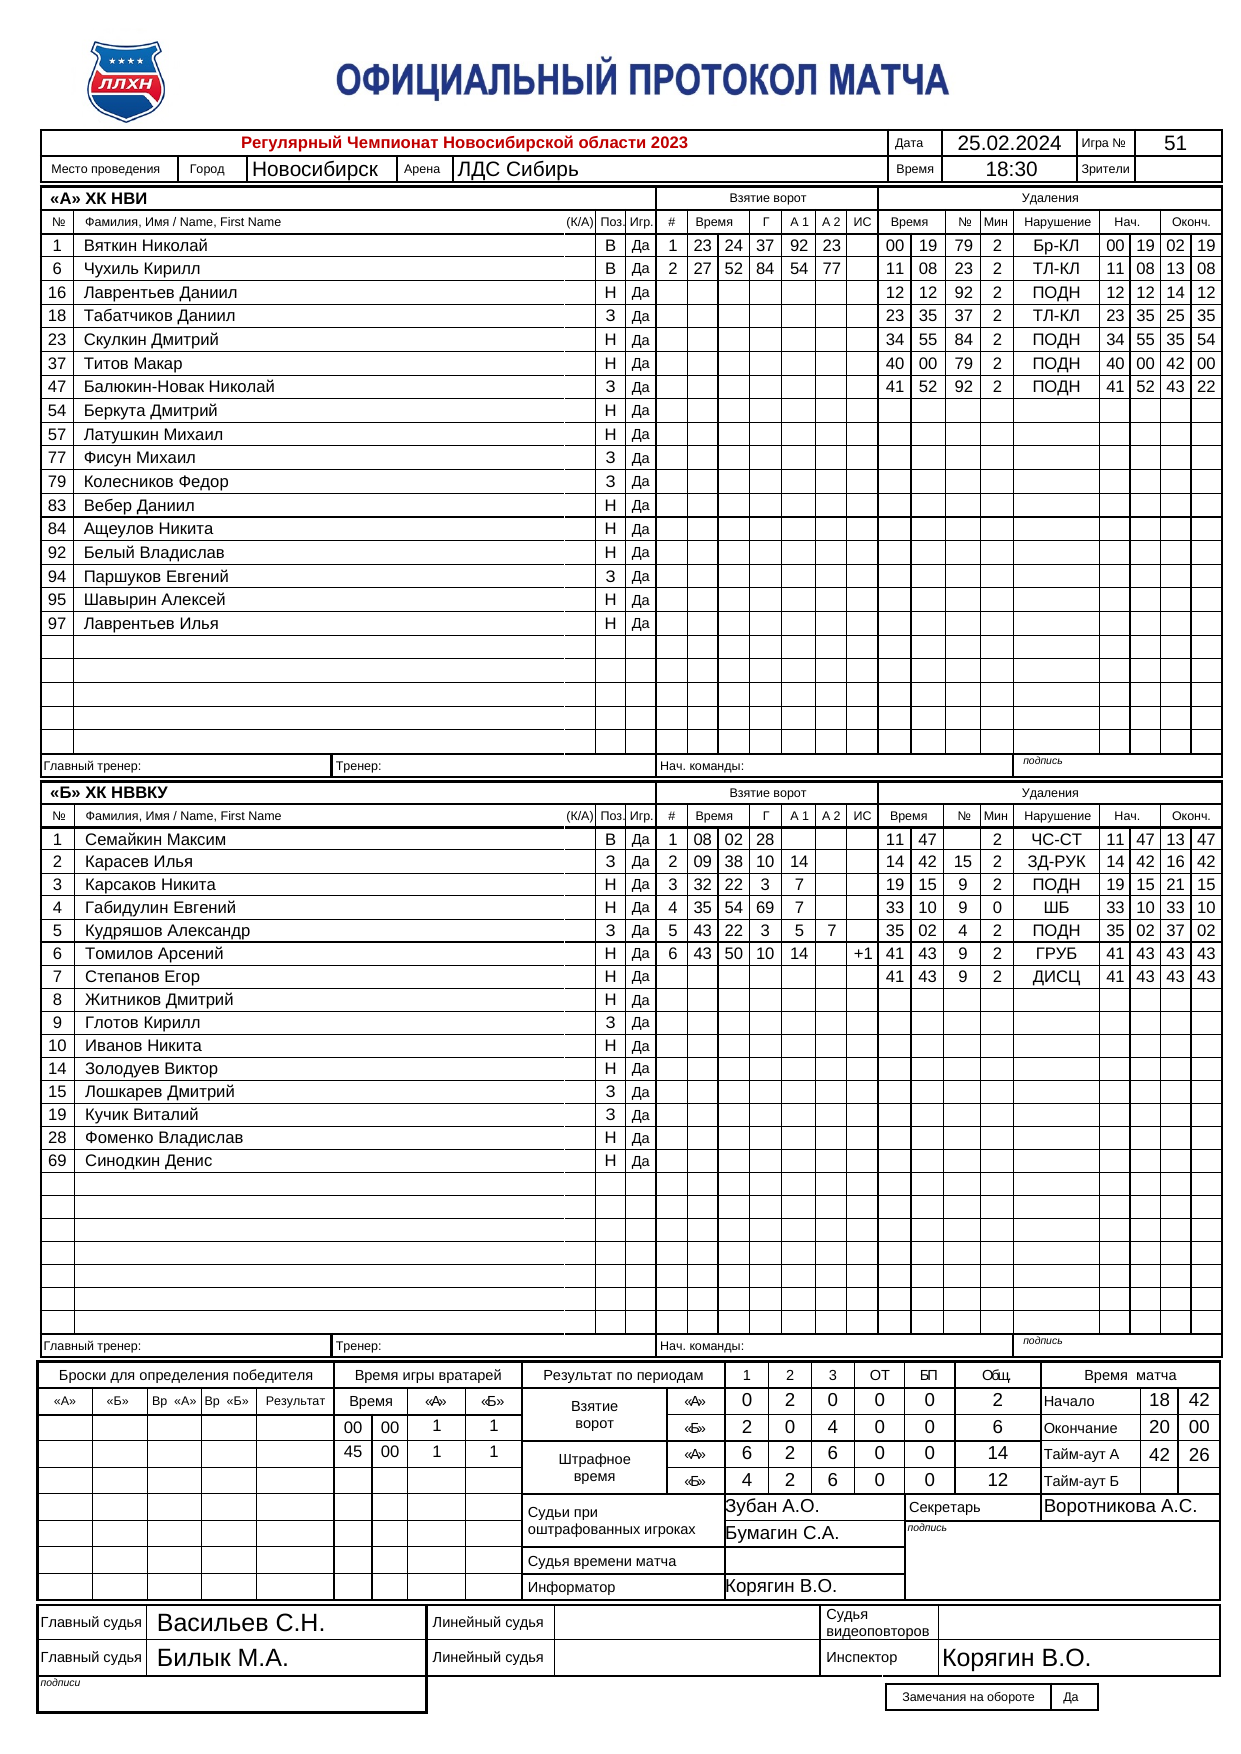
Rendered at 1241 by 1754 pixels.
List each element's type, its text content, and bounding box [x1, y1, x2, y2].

table_cell [626, 707, 655, 729]
table_cell [1192, 588, 1221, 611]
table_cell Да [626, 565, 655, 587]
table_cell [466, 1494, 521, 1520]
table_cell [750, 328, 781, 351]
table_cell Инспектор [821, 1640, 938, 1675]
table_cell 54 [42, 399, 73, 422]
table_cell подпись [906, 1522, 1219, 1599]
table_cell Глотов Кирилл [75, 1012, 564, 1033]
table_cell Н [596, 966, 625, 987]
table_cell Фамилия, Имя / Name, First Name [75, 805, 565, 826]
table_cell 14 [879, 850, 910, 872]
table_cell # [657, 805, 687, 826]
table_cell [1131, 1035, 1160, 1057]
table_cell [944, 1242, 980, 1264]
table_cell [782, 1104, 815, 1126]
table_cell [688, 1219, 717, 1241]
table_cell [688, 305, 717, 327]
table_cell Бумагин С.А. [726, 1521, 904, 1546]
table_cell 54 [719, 896, 749, 918]
table_cell [816, 1012, 846, 1033]
table_cell [42, 1242, 74, 1264]
table_cell [847, 446, 877, 469]
table_cell [847, 423, 877, 445]
table_cell [750, 541, 781, 564]
table_cell [1192, 446, 1221, 469]
table_header 3 [812, 1363, 854, 1387]
table_cell Н [596, 494, 625, 516]
table_cell 0 [905, 1442, 954, 1467]
table_cell «Б» [668, 1415, 724, 1440]
table_cell [719, 541, 749, 564]
table_cell [1014, 1035, 1099, 1057]
table_cell [626, 1242, 655, 1264]
table_cell 34 [879, 328, 910, 351]
table_cell [657, 1196, 687, 1218]
table_cell 0 [769, 1415, 811, 1440]
table_cell 13 [1161, 829, 1190, 849]
table_cell Да [626, 446, 655, 469]
table_cell [75, 1288, 564, 1310]
table_cell [1100, 1311, 1129, 1333]
table_cell Линейный судья [428, 1606, 554, 1639]
table_cell [847, 1012, 877, 1033]
table_cell [1014, 1127, 1099, 1149]
table_cell [335, 1494, 371, 1520]
table_cell [981, 1311, 1013, 1333]
table_cell 6 [42, 257, 73, 280]
table_cell 95 [42, 588, 73, 611]
table_cell 15 [1192, 874, 1221, 895]
table_cell [1192, 989, 1221, 1011]
table_cell [847, 399, 877, 422]
table_cell [782, 1288, 815, 1310]
table_cell Вр «А» [148, 1389, 201, 1413]
table_cell [912, 470, 945, 493]
table_cell [74, 707, 564, 729]
table_cell [1014, 1081, 1099, 1103]
table_cell 6 [812, 1442, 854, 1467]
table_cell [981, 1265, 1013, 1287]
table_cell [1192, 470, 1221, 493]
table_cell [912, 1242, 943, 1264]
table_cell [847, 612, 877, 634]
table_cell Главный тренер: [42, 1335, 330, 1356]
table_cell [1014, 446, 1099, 469]
table_cell 28 [42, 1127, 74, 1149]
table_cell [912, 1150, 943, 1172]
table_cell [1131, 1104, 1160, 1126]
table_cell [750, 1035, 781, 1057]
table_cell [565, 730, 595, 753]
table_cell ПОДН [1014, 281, 1099, 303]
table_cell [944, 1081, 980, 1103]
table_cell 55 [1131, 328, 1160, 351]
table_cell [1014, 1150, 1099, 1172]
table_cell [816, 1173, 846, 1195]
table_cell Да [626, 966, 655, 987]
table_cell Да [626, 612, 655, 634]
table_cell ЗД-РУК [1014, 850, 1099, 872]
table_cell [750, 1311, 781, 1333]
table_cell 41 [1100, 966, 1129, 987]
table_cell 1 [408, 1416, 465, 1440]
table_cell [782, 612, 815, 634]
table_cell [981, 494, 1013, 516]
table_cell [1014, 659, 1099, 682]
table_cell [719, 423, 749, 445]
table_cell [657, 1311, 687, 1333]
table_cell [565, 659, 595, 682]
table_cell [565, 1127, 595, 1149]
table_cell [565, 1242, 595, 1264]
table_cell [816, 989, 846, 1011]
table_cell [39, 1547, 92, 1573]
table_cell [657, 730, 687, 753]
table_cell [1099, 1682, 1220, 1711]
table_cell Нач. [1100, 211, 1160, 233]
table_cell Н [596, 943, 625, 964]
table_cell [596, 636, 625, 658]
table_cell Поз. [596, 805, 625, 826]
table_cell [1136, 157, 1221, 181]
table_cell 2 [981, 235, 1013, 256]
table_cell [42, 1219, 74, 1241]
table_cell [750, 399, 781, 422]
table_cell [565, 1173, 595, 1195]
table_cell [879, 1127, 910, 1149]
table_cell 35 [1161, 328, 1190, 351]
table_cell [657, 588, 687, 611]
table_cell [688, 1127, 717, 1149]
table_cell Н [596, 874, 625, 895]
table_cell 5 [42, 920, 74, 941]
table_cell [1131, 1127, 1160, 1149]
table_cell 1 [657, 235, 687, 256]
table_cell [981, 470, 1013, 493]
table_cell 41 [879, 966, 910, 987]
table_cell [847, 352, 877, 374]
table_cell [657, 1035, 687, 1057]
table_cell [74, 683, 564, 706]
table_cell [944, 1104, 980, 1126]
table_cell 55 [912, 328, 945, 351]
table_cell 00 [1131, 352, 1160, 374]
table_cell [879, 470, 910, 493]
table_cell [719, 1288, 749, 1310]
table_cell 42 [912, 850, 943, 872]
table_cell [657, 518, 687, 540]
table_cell [912, 1081, 943, 1103]
table_cell 35 [688, 896, 717, 918]
table_cell [1131, 494, 1160, 516]
table_cell 94 [42, 565, 73, 587]
table_cell 23 [1100, 305, 1129, 327]
table_cell ЛДС Сибирь [454, 157, 887, 181]
table_cell [912, 1012, 943, 1033]
table_cell [42, 730, 73, 753]
table_cell Габидулин Евгений [75, 896, 564, 918]
table_cell 40 [879, 352, 910, 374]
table_cell (К/А) [565, 211, 595, 233]
table_cell [39, 1494, 92, 1520]
table_cell [688, 966, 717, 987]
table_cell [257, 1468, 333, 1493]
table_cell Н [596, 1058, 625, 1079]
table_cell [782, 730, 815, 753]
table_cell [750, 1196, 781, 1218]
table_cell Взятие ворот [523, 1389, 666, 1440]
table_cell 08 [1192, 257, 1221, 280]
table_cell # [657, 211, 687, 233]
table_cell 10 [1131, 896, 1160, 918]
table_cell 2 [981, 966, 1013, 987]
table_cell № [42, 211, 73, 233]
table_cell 47 [912, 829, 943, 849]
table_cell [912, 1196, 943, 1218]
table_cell Зубан А.О. [726, 1495, 904, 1520]
table_cell [847, 989, 877, 1011]
table_cell 2 [981, 850, 1013, 872]
table_cell 08 [912, 257, 945, 280]
table_cell [719, 989, 749, 1011]
table_cell [657, 1104, 687, 1126]
table_cell 84 [750, 257, 781, 280]
table_cell [1100, 399, 1129, 422]
table_cell [1131, 683, 1160, 706]
table_cell 69 [750, 896, 781, 918]
table_cell [750, 494, 781, 516]
table_cell 10 [912, 896, 943, 918]
table_cell [148, 1547, 201, 1573]
table_cell В [596, 257, 625, 280]
table_cell [555, 1606, 819, 1639]
table_cell [657, 1081, 687, 1103]
table_cell [1100, 423, 1129, 445]
table_cell 2 [981, 305, 1013, 327]
table_cell [1131, 1081, 1160, 1103]
table_cell Да [626, 376, 655, 398]
table_cell [688, 1196, 717, 1218]
table_cell [596, 659, 625, 682]
table_cell [782, 399, 815, 422]
table_cell [782, 518, 815, 540]
table_cell [719, 1150, 749, 1172]
table_cell [879, 565, 910, 587]
table_cell [1192, 1196, 1221, 1218]
table_cell [626, 636, 655, 658]
table_cell [202, 1468, 256, 1493]
table_cell [657, 636, 687, 658]
table_cell [782, 1173, 815, 1195]
table_cell [981, 1196, 1013, 1218]
table_cell [944, 1127, 980, 1149]
table_cell 10 [750, 850, 781, 872]
table_cell 42 [1179, 1389, 1219, 1413]
table_cell [981, 989, 1013, 1011]
table_cell Да [626, 328, 655, 351]
table_cell 33 [1100, 896, 1129, 918]
table_cell [847, 659, 877, 682]
table_cell [879, 518, 910, 540]
table_cell [1131, 730, 1160, 753]
table_cell [1100, 659, 1129, 682]
table_cell 35 [1192, 305, 1221, 327]
table_cell Корягин В.О. [726, 1575, 904, 1599]
table_cell Лаврентьев Даниил [74, 281, 564, 303]
table_cell 52 [719, 257, 749, 280]
table_header 51 [1136, 131, 1221, 155]
table_cell Игр. [626, 211, 655, 233]
table_header БП [905, 1363, 954, 1387]
table_cell [1100, 470, 1129, 493]
table_cell [719, 588, 749, 611]
table_cell 40 [1100, 352, 1129, 374]
table_cell [750, 730, 781, 753]
table_cell [408, 1468, 465, 1493]
table_cell 4 [657, 896, 687, 918]
table_cell [1192, 1288, 1221, 1310]
table_cell [719, 1196, 749, 1218]
table_cell [981, 565, 1013, 587]
table_cell Тайм-аут А [1042, 1441, 1140, 1467]
table_cell Начало [1042, 1389, 1140, 1413]
table_cell Окончание [1042, 1415, 1140, 1440]
table_cell [1100, 1081, 1129, 1103]
table_cell [688, 1173, 717, 1195]
table_cell [1161, 989, 1190, 1011]
table_cell 09 [688, 850, 717, 872]
table_cell Мин [981, 211, 1013, 233]
table_cell [565, 1104, 595, 1126]
table_cell [596, 1196, 625, 1218]
table_cell [981, 730, 1013, 753]
table_cell ДИСЦ [1014, 966, 1099, 987]
table_cell 9 [944, 874, 980, 895]
table_cell [750, 565, 781, 587]
table_cell З [596, 850, 625, 872]
table_cell [879, 1288, 910, 1310]
table_cell [1131, 541, 1160, 564]
table_cell Да [626, 352, 655, 374]
table_cell [719, 1035, 749, 1057]
table_cell 12 [1100, 281, 1129, 303]
table_cell 42 [1131, 850, 1160, 872]
table_cell [782, 305, 815, 327]
table_cell [912, 399, 945, 422]
table_cell [816, 1127, 846, 1149]
table_cell 2 [769, 1442, 811, 1467]
table_cell [782, 376, 815, 398]
table_cell Житников Дмитрий [75, 989, 564, 1011]
table_cell [1100, 1127, 1129, 1149]
table_cell [912, 588, 945, 611]
table_cell [39, 1574, 92, 1599]
table_cell [688, 1081, 717, 1103]
table_cell 77 [816, 257, 846, 280]
table_cell [816, 423, 846, 445]
table_cell [847, 470, 877, 493]
table_cell «Б» [668, 1468, 724, 1493]
table_cell ИС [847, 211, 877, 233]
table_cell [1161, 1150, 1190, 1172]
table_cell [93, 1574, 147, 1599]
table_cell [847, 376, 877, 398]
table_cell [688, 423, 717, 445]
table_cell 27 [688, 257, 717, 280]
table_cell А 2 [816, 211, 846, 233]
table_cell Время [879, 805, 943, 826]
table_cell [565, 470, 595, 493]
table_cell [816, 1242, 846, 1264]
table_cell [408, 1547, 465, 1573]
table_cell 54 [1192, 328, 1221, 351]
table_cell 0 [905, 1389, 954, 1413]
table_cell [202, 1441, 256, 1467]
table_cell [565, 281, 595, 303]
table_cell [719, 612, 749, 634]
table_cell [719, 328, 749, 351]
table_cell [782, 328, 815, 351]
table_cell 5 [657, 920, 687, 941]
table_cell 2 [726, 1415, 768, 1440]
table_header Результат по периодам [523, 1363, 724, 1387]
table_cell 12 [912, 281, 945, 303]
table_cell 18:30 [943, 157, 1076, 181]
table_cell 35 [879, 920, 910, 941]
table_cell 2 [769, 1389, 811, 1413]
table_cell [847, 850, 877, 872]
table_cell [782, 1127, 815, 1149]
table_cell З [596, 470, 625, 493]
table_cell [1014, 1311, 1099, 1333]
table_cell [719, 399, 749, 422]
table_cell [373, 1547, 407, 1573]
table_cell [719, 683, 749, 706]
table_cell [1100, 1196, 1129, 1218]
table_cell [912, 541, 945, 564]
table_cell [816, 612, 846, 634]
table_cell 00 [373, 1441, 407, 1467]
table_cell 43 [1161, 943, 1190, 964]
table_cell [782, 989, 815, 1011]
table_cell 42 [1141, 1441, 1177, 1467]
table_cell 2 [657, 850, 687, 872]
table_cell Н [596, 1035, 625, 1057]
table_cell 45 [335, 1441, 371, 1467]
table_cell [879, 1173, 910, 1195]
table_cell [879, 1150, 910, 1172]
table_cell [466, 1574, 521, 1599]
table_cell [946, 659, 980, 682]
table_cell [912, 423, 945, 445]
table_cell [565, 683, 595, 706]
table_cell № [946, 211, 980, 233]
table_cell [879, 541, 910, 564]
table_cell 54 [782, 257, 815, 280]
table_cell [879, 1311, 910, 1333]
table_cell [42, 1311, 74, 1333]
table_cell [750, 1012, 781, 1033]
table_cell [750, 1058, 781, 1079]
table_cell [879, 494, 910, 516]
table_cell [565, 235, 595, 256]
table_cell 08 [688, 829, 717, 849]
table_cell [1192, 494, 1221, 516]
table_cell [981, 423, 1013, 445]
table_cell «Б» [93, 1389, 147, 1413]
table_cell 50 [719, 943, 749, 964]
table_cell [335, 1574, 371, 1599]
table_cell Секретарь [906, 1495, 1040, 1520]
table_cell 16 [1161, 850, 1190, 872]
table_cell 4 [726, 1468, 768, 1493]
table_cell подпись [1014, 1335, 1221, 1356]
table_cell № [42, 805, 74, 826]
table_cell [946, 707, 980, 729]
table_cell 28 [750, 829, 781, 849]
table_cell [1131, 707, 1160, 729]
table_cell [1014, 494, 1099, 516]
table_cell [944, 1288, 980, 1310]
table_cell [1100, 1265, 1129, 1287]
table_cell [879, 636, 910, 658]
table_cell [688, 730, 717, 753]
table_cell [847, 1035, 877, 1057]
table_header ОТ [855, 1363, 904, 1387]
table_cell [657, 1265, 687, 1287]
table_cell [782, 707, 815, 729]
table_cell [946, 612, 980, 634]
table_cell [373, 1574, 407, 1599]
table_cell [946, 565, 980, 587]
table_cell [565, 1058, 595, 1079]
table_cell 23 [816, 235, 846, 256]
table_cell Да [626, 235, 655, 256]
table_cell Лошкарев Дмитрий [75, 1081, 564, 1103]
table_cell Воротникова А.С. [1042, 1495, 1219, 1520]
table_cell [75, 1311, 564, 1333]
table_cell [981, 1242, 1013, 1264]
table_cell [946, 588, 980, 611]
table_cell Линейный судья [428, 1640, 554, 1675]
table_cell 02 [719, 829, 749, 849]
table_cell Белый Владислав [74, 541, 564, 564]
table_cell Главный судья [39, 1640, 146, 1675]
table_cell [719, 470, 749, 493]
table_cell [816, 1288, 846, 1310]
table_cell [847, 636, 877, 658]
table_cell [1192, 541, 1221, 564]
table_cell Да [626, 423, 655, 445]
table_cell В [596, 829, 625, 849]
table_cell [879, 1012, 910, 1033]
table_cell 38 [719, 850, 749, 872]
table_cell [816, 1265, 846, 1287]
table_cell [688, 1265, 717, 1287]
table_cell [879, 1104, 910, 1126]
table_cell Чухиль Кирилл [74, 257, 564, 280]
table_cell 2 [981, 943, 1013, 964]
table_cell 2 [42, 850, 74, 872]
table_cell 84 [946, 328, 980, 351]
table_cell 1 [42, 235, 73, 256]
table_cell Вяткин Николай [74, 235, 564, 256]
table_cell 15 [42, 1081, 74, 1103]
table_cell [750, 1081, 781, 1103]
table_cell [782, 1196, 815, 1218]
table_cell [750, 518, 781, 540]
table_cell [782, 470, 815, 493]
table_header Взятие ворот [657, 783, 877, 803]
table_cell [981, 446, 1013, 469]
table_cell [1131, 470, 1160, 493]
table_cell Да [626, 281, 655, 303]
table_cell 2 [981, 352, 1013, 374]
table_cell [688, 659, 717, 682]
table_cell [1161, 470, 1190, 493]
table_cell [944, 1311, 980, 1333]
table_cell [688, 1311, 717, 1333]
table_cell З [596, 565, 625, 587]
table_cell [1014, 541, 1099, 564]
table_cell [75, 1196, 564, 1218]
table_cell Н [596, 588, 625, 611]
table_cell Титов Макар [74, 352, 564, 374]
table_cell 19 [879, 874, 910, 895]
table_cell [1131, 1196, 1160, 1218]
table_cell [626, 659, 655, 682]
table_cell [657, 565, 687, 587]
table_cell Тренер: [333, 755, 655, 776]
table_cell [912, 989, 943, 1011]
table_header 25.02.2024 [943, 131, 1076, 155]
table_cell Да [626, 470, 655, 493]
table_cell Фисун Михаил [74, 446, 564, 469]
table_cell 7 [42, 966, 74, 987]
table_cell [565, 305, 595, 327]
table_cell [1014, 1265, 1099, 1287]
table_cell [1161, 588, 1190, 611]
table_cell [1161, 612, 1190, 634]
table_cell [1161, 1242, 1190, 1264]
table_cell 79 [42, 470, 73, 493]
table_cell 22 [719, 874, 749, 895]
table_cell [782, 541, 815, 564]
table_cell [1192, 1035, 1221, 1057]
table_cell [596, 730, 625, 753]
table_cell [816, 683, 846, 706]
table_cell [816, 659, 846, 682]
table_cell «А» [408, 1389, 465, 1413]
table_cell [93, 1416, 147, 1440]
table_cell 00 [373, 1416, 407, 1440]
table_cell [1014, 518, 1099, 540]
table_cell 6 [42, 943, 74, 964]
table_cell [1131, 1219, 1160, 1241]
table_cell [1100, 989, 1129, 1011]
table_cell Кучик Виталий [75, 1104, 564, 1126]
table_cell 35 [912, 305, 945, 327]
table_cell [750, 352, 781, 374]
table_cell (К/А) [565, 805, 595, 826]
table_cell [657, 1219, 687, 1241]
table_header Взятие ворот [657, 188, 877, 209]
table_cell А 1 [782, 805, 815, 826]
table_cell [782, 446, 815, 469]
table_cell [879, 1219, 910, 1241]
table_cell [1161, 636, 1190, 658]
table_cell [719, 376, 749, 398]
table_cell [879, 1058, 910, 1079]
table_cell [688, 328, 717, 351]
table_cell Синодкин Денис [75, 1150, 564, 1172]
table_cell [879, 1081, 910, 1103]
table_cell 37 [1161, 920, 1190, 941]
table_cell [1100, 565, 1129, 587]
table_cell [657, 683, 687, 706]
table_cell [257, 1441, 333, 1467]
table_cell [1131, 423, 1160, 445]
table_cell [816, 1196, 846, 1218]
table_cell Главный судья [39, 1606, 146, 1639]
table_cell [657, 1127, 687, 1149]
table_cell +1 [847, 943, 877, 964]
table_cell Шавырин Алексей [74, 588, 564, 611]
table_cell [719, 518, 749, 540]
table_cell [1161, 518, 1190, 540]
table_cell Латушкин Михаил [74, 423, 564, 445]
table_cell [466, 1521, 521, 1546]
table_cell [750, 1242, 781, 1264]
table_cell Да [626, 850, 655, 872]
table_cell Место проведения [42, 157, 177, 181]
table_cell [847, 874, 877, 895]
table_cell [879, 588, 910, 611]
table_cell [719, 1058, 749, 1079]
table_cell [42, 683, 73, 706]
table_cell [981, 1012, 1013, 1033]
table_cell [847, 1288, 877, 1310]
table_cell Игр. [626, 805, 655, 826]
table_cell [912, 1288, 943, 1310]
table_cell [1100, 541, 1129, 564]
table_cell [408, 1494, 465, 1520]
table_cell [1100, 1058, 1129, 1079]
table_cell [657, 989, 687, 1011]
table_cell [1131, 1012, 1160, 1033]
table_cell [657, 966, 687, 987]
table_cell З [596, 446, 625, 469]
table_cell 2 [981, 328, 1013, 351]
table_cell Арена [398, 157, 452, 181]
table_cell [946, 636, 980, 658]
table_cell З [596, 920, 625, 941]
table_cell [1161, 565, 1190, 587]
table_cell Время [879, 211, 945, 233]
table_cell [847, 588, 877, 611]
table_cell [1131, 399, 1160, 422]
table_cell Информатор [523, 1575, 724, 1599]
table_cell 69 [42, 1150, 74, 1172]
table_cell [879, 683, 910, 706]
table_cell 41 [1100, 376, 1129, 398]
table_cell [1179, 1468, 1219, 1493]
table_cell [428, 1677, 882, 1711]
table_cell [1100, 730, 1129, 753]
table_cell Н [596, 1150, 625, 1172]
table_cell Да [626, 874, 655, 895]
table_cell [1192, 1104, 1221, 1126]
table_cell [1192, 707, 1221, 729]
table_cell [847, 1127, 877, 1149]
table_cell Билык М.А. [147, 1640, 425, 1675]
table_cell [565, 1012, 595, 1033]
table_cell 0 [855, 1442, 904, 1467]
table_cell 02 [1161, 235, 1190, 256]
table_cell [782, 281, 815, 303]
table_cell [657, 399, 687, 422]
table_cell 4 [944, 920, 980, 941]
table_cell 22 [719, 920, 749, 941]
table_cell ПОДН [1014, 920, 1099, 941]
table_cell [688, 352, 717, 374]
table_cell [847, 235, 877, 256]
table_cell [946, 446, 980, 469]
table_cell [75, 1242, 564, 1264]
table_cell [1161, 730, 1190, 753]
table_cell 92 [946, 281, 980, 303]
table_cell [1131, 1288, 1160, 1310]
table_cell [335, 1521, 371, 1546]
table_cell 0 [855, 1468, 904, 1493]
table_cell 97 [42, 612, 73, 634]
table_cell 00 [1179, 1415, 1219, 1440]
table_cell [847, 1058, 877, 1079]
table_cell 00 [1100, 235, 1129, 256]
table_cell [816, 1035, 846, 1057]
table_cell [719, 659, 749, 682]
table_cell [1192, 612, 1221, 634]
table_cell [1161, 1219, 1190, 1241]
table_cell [1131, 1150, 1160, 1172]
table_cell 19 [912, 235, 945, 256]
table_cell [912, 1265, 943, 1287]
table_cell З [596, 376, 625, 398]
table_cell Да [626, 1081, 655, 1103]
table_cell Нач. [1100, 805, 1160, 826]
table_cell 23 [946, 257, 980, 280]
table_cell [847, 1104, 877, 1126]
table_cell [1192, 1012, 1221, 1033]
table_cell [1161, 494, 1190, 516]
table_cell [981, 588, 1013, 611]
table_cell [847, 1173, 877, 1195]
table_cell [688, 1035, 717, 1057]
table_cell [688, 588, 717, 611]
table_cell З [596, 305, 625, 327]
table_cell [1100, 1104, 1129, 1126]
table_cell [1100, 1219, 1129, 1241]
table_cell [782, 1219, 815, 1241]
table_cell [1014, 989, 1099, 1011]
table_cell 9 [944, 966, 980, 987]
table_cell [719, 1242, 749, 1264]
table_cell [782, 588, 815, 611]
table_cell [565, 874, 595, 895]
table_cell [1131, 446, 1160, 469]
table_cell [626, 1288, 655, 1310]
table_cell [657, 1012, 687, 1033]
table_cell [565, 352, 595, 374]
table_cell [816, 565, 846, 587]
table_cell [1131, 1173, 1160, 1195]
table_cell [912, 1058, 943, 1079]
table_cell [816, 352, 846, 374]
table_cell 19 [1192, 235, 1221, 256]
table_cell [596, 707, 625, 729]
table_cell [946, 518, 980, 540]
table_cell [626, 1219, 655, 1241]
table_cell [847, 920, 877, 941]
table_cell [1014, 1104, 1099, 1126]
picture [5, 28, 1179, 129]
table_cell [816, 399, 846, 422]
table_cell [719, 1173, 749, 1195]
table_cell [981, 1058, 1013, 1079]
table_cell [1100, 1150, 1129, 1172]
table_cell ГРУБ [1014, 943, 1099, 964]
table_cell [1192, 1242, 1221, 1264]
table_cell [688, 541, 717, 564]
table_cell 4 [812, 1415, 854, 1440]
table_cell [879, 1242, 910, 1264]
table_cell [1100, 683, 1129, 706]
table_cell Судьи при оштрафованных игроках [523, 1495, 724, 1546]
table_cell [1161, 1173, 1190, 1195]
table_cell [782, 683, 815, 706]
table_cell [1100, 1035, 1129, 1057]
table_cell [1014, 1012, 1099, 1033]
table_cell [981, 541, 1013, 564]
table_cell [782, 1265, 815, 1287]
table_cell [912, 730, 945, 753]
table_cell [257, 1547, 333, 1573]
table_cell [944, 1265, 980, 1287]
table_cell [657, 305, 687, 327]
table_cell [373, 1494, 407, 1520]
table_cell [565, 257, 595, 280]
table_cell [148, 1521, 201, 1546]
table_cell Н [596, 399, 625, 422]
table_cell З [596, 1081, 625, 1103]
table_cell [93, 1547, 147, 1573]
table_cell 00 [335, 1416, 371, 1440]
table_cell 2 [981, 281, 1013, 303]
table_cell [75, 1173, 564, 1195]
table_cell Время [889, 157, 941, 181]
table_cell 00 [879, 235, 910, 256]
table_cell Да [626, 1104, 655, 1126]
table_cell [466, 1468, 521, 1493]
table_cell 35 [1100, 920, 1129, 941]
table_cell 0 [855, 1415, 904, 1440]
table_cell [335, 1547, 371, 1573]
table_cell [1161, 1311, 1190, 1333]
table_cell [1192, 1127, 1221, 1149]
table_cell [847, 565, 877, 587]
table_cell [939, 1606, 1219, 1639]
table_cell [981, 399, 1013, 422]
table_cell [816, 328, 846, 351]
table_cell Да [626, 1035, 655, 1057]
table_cell [847, 1081, 877, 1103]
table_cell 8 [42, 989, 74, 1011]
table_cell 34 [1100, 328, 1129, 351]
table_cell [565, 850, 595, 872]
table_cell [944, 1219, 980, 1241]
table_cell [816, 1150, 846, 1172]
table_cell [596, 1242, 625, 1264]
table_cell [42, 1288, 74, 1310]
table_cell ПОДН [1014, 874, 1099, 895]
table_cell [847, 1311, 877, 1333]
table_cell 9 [944, 943, 980, 964]
table_cell [847, 281, 877, 303]
table_cell 1 [466, 1441, 521, 1467]
table_cell [1131, 565, 1160, 587]
table_cell [373, 1521, 407, 1546]
table_cell ЧС-СТ [1014, 829, 1099, 849]
table_cell [750, 659, 781, 682]
table_cell [565, 1081, 595, 1103]
table_cell 1 [408, 1441, 465, 1467]
table_cell 15 [912, 874, 943, 895]
table_cell [657, 1058, 687, 1079]
table_cell 43 [1131, 966, 1160, 987]
table_cell 0 [855, 1389, 904, 1413]
table_cell [657, 494, 687, 516]
table_cell 42 [1192, 850, 1221, 872]
table_cell [912, 707, 945, 729]
table_cell Оконч. [1161, 805, 1221, 826]
table_cell Фамилия, Имя / Name, First Name [74, 211, 565, 233]
table_cell [335, 1468, 371, 1493]
table_cell [816, 494, 846, 516]
table_cell [981, 1173, 1013, 1195]
table_cell [74, 659, 564, 682]
table_cell 77 [42, 446, 73, 469]
table_cell [1131, 1242, 1160, 1264]
table_header Удаления [879, 783, 1221, 803]
table_cell 2 [657, 257, 687, 280]
table_header Удаления [879, 188, 1221, 209]
table_cell [148, 1574, 201, 1599]
table_cell [719, 1012, 749, 1033]
table_cell [946, 730, 980, 753]
table_header 1 [726, 1363, 768, 1387]
table_cell [1131, 518, 1160, 540]
table_cell 14 [1161, 281, 1190, 303]
table_cell [879, 399, 910, 422]
table_cell [1161, 423, 1190, 445]
table_cell 9 [42, 1012, 74, 1033]
table_cell [1131, 1058, 1160, 1079]
table_header 2 [769, 1363, 811, 1387]
table_cell [565, 1265, 595, 1287]
table_cell [782, 423, 815, 445]
table_header Да [1052, 1685, 1097, 1709]
table_cell [565, 1035, 595, 1057]
table_cell [879, 730, 910, 753]
table_cell [981, 1150, 1013, 1172]
table_cell А 2 [816, 805, 846, 826]
table_cell [847, 1219, 877, 1241]
table_cell [75, 1219, 564, 1241]
table_cell [1014, 470, 1099, 493]
table_cell [750, 1127, 781, 1149]
table_cell [719, 966, 749, 987]
table_cell [688, 281, 717, 303]
table_cell [750, 966, 781, 987]
table_cell 52 [912, 376, 945, 398]
table_cell 08 [1131, 257, 1160, 280]
table_cell 37 [946, 305, 980, 327]
table_cell Да [626, 518, 655, 540]
table_cell [1100, 636, 1129, 658]
table_cell Васильев С.Н. [147, 1606, 425, 1639]
table_cell [750, 376, 781, 398]
table_cell [688, 376, 717, 398]
table_cell [912, 1035, 943, 1057]
table_cell [816, 850, 846, 872]
table_cell [750, 636, 781, 658]
table_cell [782, 1081, 815, 1103]
table_cell [1014, 1219, 1099, 1241]
table_cell В [596, 235, 625, 256]
table_cell [1014, 683, 1099, 706]
table_cell 11 [879, 829, 910, 849]
table_cell [596, 1288, 625, 1310]
table_cell [782, 494, 815, 516]
table_cell 42 [1161, 352, 1190, 374]
table_cell [565, 1288, 595, 1310]
table_cell Вр «Б» [202, 1389, 256, 1413]
table_cell ПОДН [1014, 376, 1099, 398]
table_cell 7 [816, 920, 846, 941]
table_cell [816, 707, 846, 729]
table_cell [688, 1012, 717, 1033]
table_cell [816, 446, 846, 469]
table_cell [879, 612, 910, 634]
table_cell [912, 659, 945, 682]
table_cell [981, 1104, 1013, 1126]
table_cell [688, 1058, 717, 1079]
table_cell Зрители [1078, 157, 1134, 181]
table_cell [1141, 1468, 1177, 1493]
table_cell [657, 541, 687, 564]
table_cell [816, 896, 846, 918]
table_cell [1014, 1242, 1099, 1264]
table_cell Да [626, 1127, 655, 1149]
table_cell [981, 1219, 1013, 1241]
table_cell [42, 1173, 74, 1195]
table_cell [408, 1574, 465, 1599]
table_cell Карсаков Никита [75, 874, 564, 895]
table_cell [1192, 1219, 1221, 1241]
table_cell 23 [42, 328, 73, 351]
table_cell [782, 1242, 815, 1264]
table_header Время игры вратарей [335, 1363, 521, 1387]
table_cell 02 [912, 920, 943, 941]
table_cell [257, 1494, 333, 1520]
table_cell [912, 1219, 943, 1241]
table_cell Главный тренер: [42, 755, 330, 776]
table_cell 1 [466, 1416, 521, 1440]
table_cell [1100, 1242, 1129, 1264]
table_cell Да [626, 989, 655, 1011]
table_cell [688, 1242, 717, 1264]
table_header «Б» ХК НВВКУ [42, 783, 655, 803]
table_cell [1100, 446, 1129, 469]
table_cell Судья видеоповторов [821, 1606, 938, 1639]
table_cell [847, 305, 877, 327]
table_cell Г [750, 805, 781, 826]
table_cell [816, 1219, 846, 1241]
table_cell 23 [688, 235, 717, 256]
table_cell [719, 305, 749, 327]
table_cell [657, 281, 687, 303]
table_cell 52 [1131, 376, 1160, 398]
table_cell 0 [905, 1468, 954, 1493]
table_header Регулярный Чемпионат Новосибирской области 2023 [42, 131, 887, 155]
table_cell 12 [1131, 281, 1160, 303]
table_cell [565, 966, 595, 987]
table_cell [1014, 565, 1099, 587]
table_cell [944, 1196, 980, 1218]
table_cell 11 [1100, 829, 1129, 849]
table_cell Да [626, 588, 655, 611]
table_cell [719, 707, 749, 729]
table_cell № [944, 805, 980, 826]
table_cell [657, 1288, 687, 1310]
table_cell [657, 470, 687, 493]
table_cell 2 [981, 829, 1013, 849]
table_cell 84 [42, 518, 73, 540]
table_cell 26 [1179, 1441, 1219, 1467]
table_cell [719, 352, 749, 374]
table_cell [1161, 1104, 1190, 1126]
table_cell [847, 829, 877, 849]
table_cell [1100, 1012, 1129, 1033]
table_cell [981, 707, 1013, 729]
table_cell Паршуков Евгений [74, 565, 564, 587]
table_cell [1014, 1058, 1099, 1079]
table_cell [719, 1265, 749, 1287]
table_cell [408, 1521, 465, 1546]
table_cell [626, 1173, 655, 1195]
table_cell [202, 1521, 256, 1546]
table_cell [944, 1012, 980, 1033]
table_cell ТЛ-КЛ [1014, 257, 1099, 280]
table_cell 2 [981, 874, 1013, 895]
table_cell [688, 707, 717, 729]
table_cell [847, 1242, 877, 1264]
table_cell [565, 1150, 595, 1172]
table_cell [816, 943, 846, 964]
table_cell Да [626, 494, 655, 516]
table_cell [816, 470, 846, 493]
table_cell [719, 565, 749, 587]
table_cell [565, 423, 595, 445]
table_cell [750, 1173, 781, 1195]
table_cell ТЛ-КЛ [1014, 305, 1099, 327]
table_cell Н [596, 328, 625, 351]
table_cell [719, 1104, 749, 1126]
table_cell 1 [657, 829, 687, 849]
table_cell [750, 707, 781, 729]
table_cell Да [626, 257, 655, 280]
table_cell Время [688, 211, 749, 233]
table_cell [816, 588, 846, 611]
table_cell Поз. [596, 211, 625, 233]
table_cell [1014, 423, 1099, 445]
table_cell 02 [1131, 920, 1160, 941]
table_cell Н [596, 1127, 625, 1149]
table_cell 9 [944, 896, 980, 918]
table_cell Время [335, 1389, 407, 1413]
table_cell [847, 518, 877, 540]
table_cell [750, 989, 781, 1011]
table_cell Нарушение [1014, 805, 1099, 826]
table_cell 43 [688, 920, 717, 941]
table_cell [1192, 1150, 1221, 1172]
table_cell [847, 1150, 877, 1172]
table_cell Вебер Даниил [74, 494, 564, 516]
table_cell 15 [944, 850, 980, 872]
table_cell [1014, 1288, 1099, 1310]
table_cell Тайм-аут Б [1042, 1468, 1140, 1493]
table_cell [879, 1265, 910, 1287]
table_cell [626, 730, 655, 753]
table_cell [1131, 989, 1160, 1011]
table_cell 0 [981, 896, 1013, 918]
table_cell [1014, 399, 1099, 422]
table_cell [688, 612, 717, 634]
table_cell «А» [39, 1389, 92, 1413]
table_cell [75, 1265, 564, 1287]
table_cell 35 [1131, 305, 1160, 327]
table_cell [1014, 1173, 1099, 1195]
table_cell [565, 896, 595, 918]
table_cell [1161, 1058, 1190, 1079]
table_cell 43 [1192, 943, 1221, 964]
table_cell [750, 588, 781, 611]
table_cell З [596, 1012, 625, 1033]
table_cell 32 [688, 874, 717, 895]
table_cell [688, 683, 717, 706]
table_cell [1161, 659, 1190, 682]
table_cell [879, 446, 910, 469]
table_cell [1100, 1288, 1129, 1310]
table_cell 19 [1100, 874, 1129, 895]
table_cell 43 [1192, 966, 1221, 987]
table_cell [981, 1035, 1013, 1057]
table_cell [565, 494, 595, 516]
table_cell Н [596, 518, 625, 540]
table_cell [1100, 518, 1129, 540]
table_cell [750, 683, 781, 706]
table_cell Ащеулов Никита [74, 518, 564, 540]
table_cell [782, 1150, 815, 1172]
table_cell [912, 1127, 943, 1149]
table_cell [657, 423, 687, 445]
table_cell 25 [1161, 305, 1190, 327]
table_cell [981, 683, 1013, 706]
table_cell [1161, 1288, 1190, 1310]
table_cell Корягин В.О. [939, 1640, 1219, 1675]
table_cell [1161, 1035, 1190, 1057]
table_cell 6 [812, 1468, 854, 1493]
table_cell [750, 1150, 781, 1172]
table_cell Бр-КЛ [1014, 235, 1099, 256]
table_cell [726, 1548, 904, 1573]
table_cell подпись [1014, 755, 1221, 776]
table_cell Кудряшов Александр [75, 920, 564, 941]
table_cell 12 [956, 1468, 1040, 1493]
table_cell [42, 1196, 74, 1218]
table_cell [688, 1150, 717, 1172]
table_header Дата [889, 131, 941, 155]
table_cell [1192, 1173, 1221, 1195]
table_cell [981, 518, 1013, 540]
table_cell 2 [769, 1468, 811, 1493]
table_cell [750, 423, 781, 445]
table_cell [202, 1574, 256, 1599]
table_cell [1014, 707, 1099, 729]
table_cell [879, 1196, 910, 1218]
table_cell [626, 1196, 655, 1218]
table_cell 47 [1131, 829, 1160, 849]
table_cell [1131, 1265, 1160, 1287]
table_cell 11 [879, 257, 910, 280]
table_cell [466, 1547, 521, 1573]
table_cell [373, 1468, 407, 1493]
table_cell 37 [42, 352, 73, 374]
table_cell [847, 328, 877, 351]
table_cell [816, 874, 846, 895]
table_cell [257, 1416, 333, 1440]
table_cell 43 [912, 943, 943, 964]
table_cell [912, 565, 945, 587]
table_cell 2 [981, 257, 1013, 280]
table_cell [912, 636, 945, 658]
table_cell [816, 966, 846, 987]
table_cell [657, 328, 687, 351]
table_cell [879, 989, 910, 1011]
table_cell [148, 1416, 201, 1440]
table_cell [148, 1494, 201, 1520]
table_cell Лаврентьев Илья [74, 612, 564, 634]
table_cell [42, 1265, 74, 1287]
table_cell Томилов Арсений [75, 943, 564, 964]
table_header Игра № [1078, 131, 1134, 155]
table_cell [565, 1311, 595, 1333]
table_cell [93, 1468, 147, 1493]
table_cell [782, 1058, 815, 1079]
table_cell [847, 966, 877, 987]
table_cell [1161, 1196, 1190, 1218]
table_cell [565, 328, 595, 351]
table_cell 12 [1192, 281, 1221, 303]
table_cell [565, 707, 595, 729]
table_cell [565, 943, 595, 964]
table_header «А» ХК НВИ [42, 188, 655, 209]
table_cell 0 [726, 1389, 768, 1413]
table_cell 14 [782, 850, 815, 872]
table_cell [981, 636, 1013, 658]
table_cell [565, 1196, 595, 1218]
table_cell [39, 1468, 92, 1493]
table_cell Да [626, 541, 655, 564]
table_cell 2 [981, 920, 1013, 941]
table_cell [816, 1104, 846, 1126]
table_cell [596, 1311, 625, 1333]
table_cell 37 [750, 235, 781, 256]
table_cell [257, 1574, 333, 1599]
table_cell [688, 446, 717, 469]
table_cell [1131, 612, 1160, 634]
table_cell [1014, 588, 1099, 611]
table_cell 43 [688, 943, 717, 964]
table_cell 24 [719, 235, 749, 256]
table_cell [39, 1441, 92, 1467]
table_cell Золодуев Виктор [75, 1058, 564, 1079]
table_cell Н [596, 989, 625, 1011]
table_cell 3 [42, 874, 74, 895]
table_cell [1100, 612, 1129, 634]
table_cell [782, 1012, 815, 1033]
table_cell [565, 446, 595, 469]
table_cell [750, 281, 781, 303]
table_cell 0 [905, 1415, 954, 1440]
table_cell Колесников Федор [74, 470, 564, 493]
table_cell [42, 636, 73, 658]
table_cell 10 [750, 943, 781, 964]
table_cell 33 [1161, 896, 1190, 918]
table_cell [912, 446, 945, 469]
table_cell 13 [1161, 257, 1190, 280]
table_cell [202, 1547, 256, 1573]
table_cell [657, 659, 687, 682]
table_cell Да [626, 1150, 655, 1172]
table_cell 10 [42, 1035, 74, 1057]
table_cell Н [596, 896, 625, 918]
table_cell [847, 257, 877, 280]
table_cell Да [626, 920, 655, 941]
table_cell [565, 612, 595, 634]
table_cell [946, 399, 980, 422]
table_cell [148, 1441, 201, 1467]
table_cell [1192, 1058, 1221, 1079]
table_cell Нарушение [1014, 211, 1099, 233]
table_cell [1192, 1081, 1221, 1103]
table_cell [1161, 707, 1190, 729]
table_cell [782, 829, 815, 849]
table_cell [39, 1521, 92, 1546]
table_cell [1161, 1012, 1190, 1033]
table_cell [912, 612, 945, 634]
table_cell [555, 1640, 819, 1675]
table_cell [944, 1058, 980, 1079]
table_cell [912, 518, 945, 540]
table_cell Нач. команды: [657, 755, 1012, 776]
table_cell 6 [657, 943, 687, 964]
table_cell [657, 446, 687, 469]
table_cell 14 [1100, 850, 1129, 872]
table_cell [847, 707, 877, 729]
table_cell Иванов Никита [75, 1035, 564, 1057]
table_cell [565, 518, 595, 540]
table_cell [688, 518, 717, 540]
table_cell 92 [782, 235, 815, 256]
table_cell [782, 966, 815, 987]
table_cell 3 [750, 920, 781, 941]
table_cell 19 [42, 1104, 74, 1126]
table_cell [750, 1265, 781, 1287]
table_cell [1100, 1173, 1129, 1195]
table_cell 41 [879, 376, 910, 398]
table_cell 6 [726, 1442, 768, 1467]
table_cell [879, 707, 910, 729]
table_cell [657, 352, 687, 374]
table_cell [816, 518, 846, 540]
table_cell ПОДН [1014, 328, 1099, 351]
table_cell [750, 612, 781, 634]
table_cell [750, 305, 781, 327]
table_cell 6 [956, 1415, 1040, 1440]
table_cell 7 [782, 896, 815, 918]
table_cell [93, 1521, 147, 1546]
table_cell 79 [946, 352, 980, 374]
table_cell ШБ [1014, 896, 1099, 918]
table_cell [202, 1494, 256, 1520]
table_cell Да [626, 829, 655, 849]
table_cell [847, 1265, 877, 1287]
table_cell «Б » [466, 1389, 521, 1413]
table_cell [782, 1035, 815, 1057]
table_cell Табатчиков Даниил [74, 305, 564, 327]
table_cell [847, 1196, 877, 1218]
table_cell 2 [956, 1389, 1040, 1413]
table_cell 3 [750, 874, 781, 895]
table_cell Нач. команды: [657, 1335, 1012, 1356]
table_cell [1100, 707, 1129, 729]
table_cell Штрафное время [523, 1442, 666, 1493]
table_cell Новосибирск [248, 157, 396, 181]
table_cell Да [626, 399, 655, 422]
table_cell Семайкин Максим [75, 829, 564, 849]
table_cell [1014, 730, 1099, 753]
table_cell [750, 1219, 781, 1241]
table_cell 1 [42, 829, 74, 849]
table_cell [946, 470, 980, 493]
table_cell [750, 1288, 781, 1310]
table_cell [565, 399, 595, 422]
table_cell Н [596, 352, 625, 374]
table_cell [93, 1494, 147, 1520]
table_cell [565, 829, 595, 849]
table_cell Г [750, 211, 781, 233]
table_cell 2 [981, 376, 1013, 398]
table_cell Н [596, 423, 625, 445]
table_cell Н [596, 541, 625, 564]
table_cell [912, 683, 945, 706]
table_cell [944, 829, 980, 849]
table_cell [782, 659, 815, 682]
table_cell 23 [879, 305, 910, 327]
table_cell 43 [1161, 376, 1190, 398]
table_cell Да [626, 943, 655, 964]
table_cell [1161, 1081, 1190, 1103]
table_cell [626, 1311, 655, 1333]
table_cell [565, 989, 595, 1011]
table_cell [912, 494, 945, 516]
table_cell 92 [42, 541, 73, 564]
table_header Общ. [956, 1363, 1040, 1387]
table_cell «А» [668, 1389, 724, 1413]
table_cell [1131, 636, 1160, 658]
table_cell [1192, 518, 1221, 540]
table_header Время матча [1042, 1363, 1219, 1387]
table_cell [946, 541, 980, 564]
table_cell [944, 989, 980, 1011]
table_cell Н [596, 281, 625, 303]
table_cell [148, 1468, 201, 1493]
table_cell [202, 1416, 256, 1440]
table_cell Тренер: [333, 1335, 655, 1356]
table_cell 83 [42, 494, 73, 516]
table_cell [719, 494, 749, 516]
table_cell [565, 588, 595, 611]
table_cell 11 [1100, 257, 1129, 280]
table_cell [981, 659, 1013, 682]
table_cell [1131, 1311, 1160, 1333]
table_cell 14 [956, 1442, 1040, 1467]
table_cell 7 [782, 874, 815, 895]
table_cell [719, 636, 749, 658]
table_cell [565, 920, 595, 941]
table_cell 0 [812, 1389, 854, 1413]
table_cell 15 [1131, 874, 1160, 895]
table_cell 33 [879, 896, 910, 918]
table_cell [1192, 659, 1221, 682]
table_cell [816, 1081, 846, 1103]
table_cell Балюкин-Новак Николай [74, 376, 564, 398]
table_cell [944, 1150, 980, 1172]
table_cell 16 [42, 281, 73, 303]
table_cell [93, 1441, 147, 1467]
table_cell [1131, 588, 1160, 611]
table_cell [688, 1104, 717, 1126]
table_cell 43 [1131, 943, 1160, 964]
table_cell [879, 1035, 910, 1057]
table_cell [912, 1104, 943, 1126]
table_cell 43 [912, 966, 943, 987]
table_cell [1192, 423, 1221, 445]
table_cell [1161, 1265, 1190, 1287]
table_cell 22 [1192, 376, 1221, 398]
table_cell Скулкин Дмитрий [74, 328, 564, 351]
table_cell [657, 1242, 687, 1264]
table_cell Фоменко Владислав [75, 1127, 564, 1149]
table_cell 21 [1161, 874, 1190, 895]
table_cell [596, 1219, 625, 1241]
table_cell 5 [782, 920, 815, 941]
table_cell [816, 636, 846, 658]
table_cell 57 [42, 423, 73, 445]
table_cell [946, 423, 980, 445]
table_cell [257, 1521, 333, 1546]
table_cell 10 [1192, 896, 1221, 918]
table_cell [847, 494, 877, 516]
table_cell [1192, 1265, 1221, 1287]
table_header Замечания на обороте [887, 1685, 1050, 1709]
table_cell [1014, 636, 1099, 658]
table_cell [847, 896, 877, 918]
table_cell [596, 1173, 625, 1195]
table_cell [944, 1035, 980, 1057]
table_cell 79 [946, 235, 980, 256]
table_cell [596, 683, 625, 706]
table_cell Н [596, 612, 625, 634]
table_cell [879, 423, 910, 445]
table_cell [1131, 659, 1160, 682]
table_cell 14 [782, 943, 815, 964]
table_cell [565, 541, 595, 564]
table_cell [565, 1219, 595, 1241]
table_cell [816, 829, 846, 849]
table_cell 92 [946, 376, 980, 398]
table_cell Да [626, 896, 655, 918]
table_cell [816, 1058, 846, 1079]
table_cell Да [626, 1058, 655, 1079]
table_cell [719, 1081, 749, 1103]
table_cell 43 [1161, 966, 1190, 987]
table_cell [74, 730, 564, 753]
table_cell Судья времени матча [523, 1548, 724, 1573]
table_cell [1161, 399, 1190, 422]
table_cell 19 [1131, 235, 1160, 256]
table_cell [719, 1127, 749, 1149]
table_cell [883, 1677, 1220, 1681]
table_cell [1192, 1311, 1221, 1333]
table_cell Да [626, 305, 655, 327]
table_cell Степанов Егор [75, 966, 564, 987]
table_cell [944, 1173, 980, 1195]
table_cell Время [688, 805, 749, 826]
table_cell [816, 1311, 846, 1333]
table_cell ИС [847, 805, 877, 826]
table_cell [816, 305, 846, 327]
table_cell [816, 730, 846, 753]
table_cell [719, 1311, 749, 1333]
table_cell [626, 683, 655, 706]
table_cell [1014, 612, 1099, 634]
table_cell [816, 541, 846, 564]
table_cell [688, 494, 717, 516]
table_cell 20 [1141, 1415, 1177, 1440]
table_cell [782, 636, 815, 658]
table_cell Беркута Дмитрий [74, 399, 564, 422]
table_cell 14 [42, 1058, 74, 1079]
table_cell 00 [1192, 352, 1221, 374]
table_cell [657, 612, 687, 634]
table_cell [688, 1288, 717, 1310]
table_cell подписи [39, 1677, 425, 1711]
table_cell [719, 1219, 749, 1241]
table_cell 41 [879, 943, 910, 964]
table_cell Результат [257, 1389, 333, 1413]
table_cell [981, 612, 1013, 634]
table_cell Мин [981, 805, 1013, 826]
table_cell З [596, 1104, 625, 1126]
table_cell [657, 707, 687, 729]
table_cell [688, 989, 717, 1011]
table_cell 47 [1192, 829, 1221, 849]
table_cell [657, 1173, 687, 1195]
table_cell [750, 446, 781, 469]
table_cell [565, 636, 595, 658]
table_cell [1100, 588, 1129, 611]
table_cell [39, 1416, 92, 1440]
table_cell [912, 1173, 943, 1195]
table_cell 18 [42, 305, 73, 327]
table_cell [1014, 1196, 1099, 1218]
table_cell [946, 683, 980, 706]
table_cell [719, 446, 749, 469]
table_cell 12 [879, 281, 910, 303]
table_cell [657, 1150, 687, 1172]
table_cell [946, 494, 980, 516]
table_cell [565, 376, 595, 398]
table_cell 3 [657, 874, 687, 895]
table_cell 02 [1192, 920, 1221, 941]
table_cell [719, 281, 749, 303]
table_cell [1161, 683, 1190, 706]
table_cell 4 [42, 896, 74, 918]
table_cell [879, 659, 910, 682]
table_cell [626, 1265, 655, 1287]
table_cell [782, 352, 815, 374]
table_cell [657, 376, 687, 398]
table_cell [750, 1104, 781, 1126]
table_cell Оконч. [1161, 211, 1221, 233]
table_cell [42, 659, 73, 682]
table_cell [1100, 494, 1129, 516]
table_cell [816, 376, 846, 398]
table_cell [565, 565, 595, 587]
table_cell [688, 470, 717, 493]
table_cell [1192, 683, 1221, 706]
table_cell [847, 541, 877, 564]
table_cell [42, 707, 73, 729]
table_cell 00 [912, 352, 945, 374]
table_cell [782, 1311, 815, 1333]
table_cell [596, 1265, 625, 1287]
table_cell 18 [1141, 1389, 1177, 1413]
table_cell [981, 1288, 1013, 1310]
table_cell Да [626, 1012, 655, 1033]
table_cell [816, 281, 846, 303]
table_cell [1161, 446, 1190, 469]
table_cell [1192, 399, 1221, 422]
table_cell [74, 636, 564, 658]
table_cell 41 [1100, 943, 1129, 964]
table_cell [1192, 636, 1221, 658]
table_cell [912, 1311, 943, 1333]
table_cell [1192, 565, 1221, 587]
table_cell [1161, 541, 1190, 564]
table_cell [688, 565, 717, 587]
table_cell А 1 [782, 211, 815, 233]
table_cell [750, 470, 781, 493]
table_cell [981, 1081, 1013, 1103]
table_cell [688, 399, 717, 422]
table_cell ПОДН [1014, 352, 1099, 374]
table_cell Город [179, 157, 246, 181]
table_cell [782, 565, 815, 587]
table_cell [1192, 730, 1221, 753]
table_cell [981, 1127, 1013, 1149]
table_cell [1161, 1127, 1190, 1149]
table_cell [847, 683, 877, 706]
table_cell «А» [668, 1442, 724, 1467]
table_cell [847, 730, 877, 753]
table_cell 47 [42, 376, 73, 398]
table_cell [688, 636, 717, 658]
table_cell Карасев Илья [75, 850, 564, 872]
table_cell [719, 730, 749, 753]
table_header Броски для определения победителя [39, 1363, 333, 1387]
